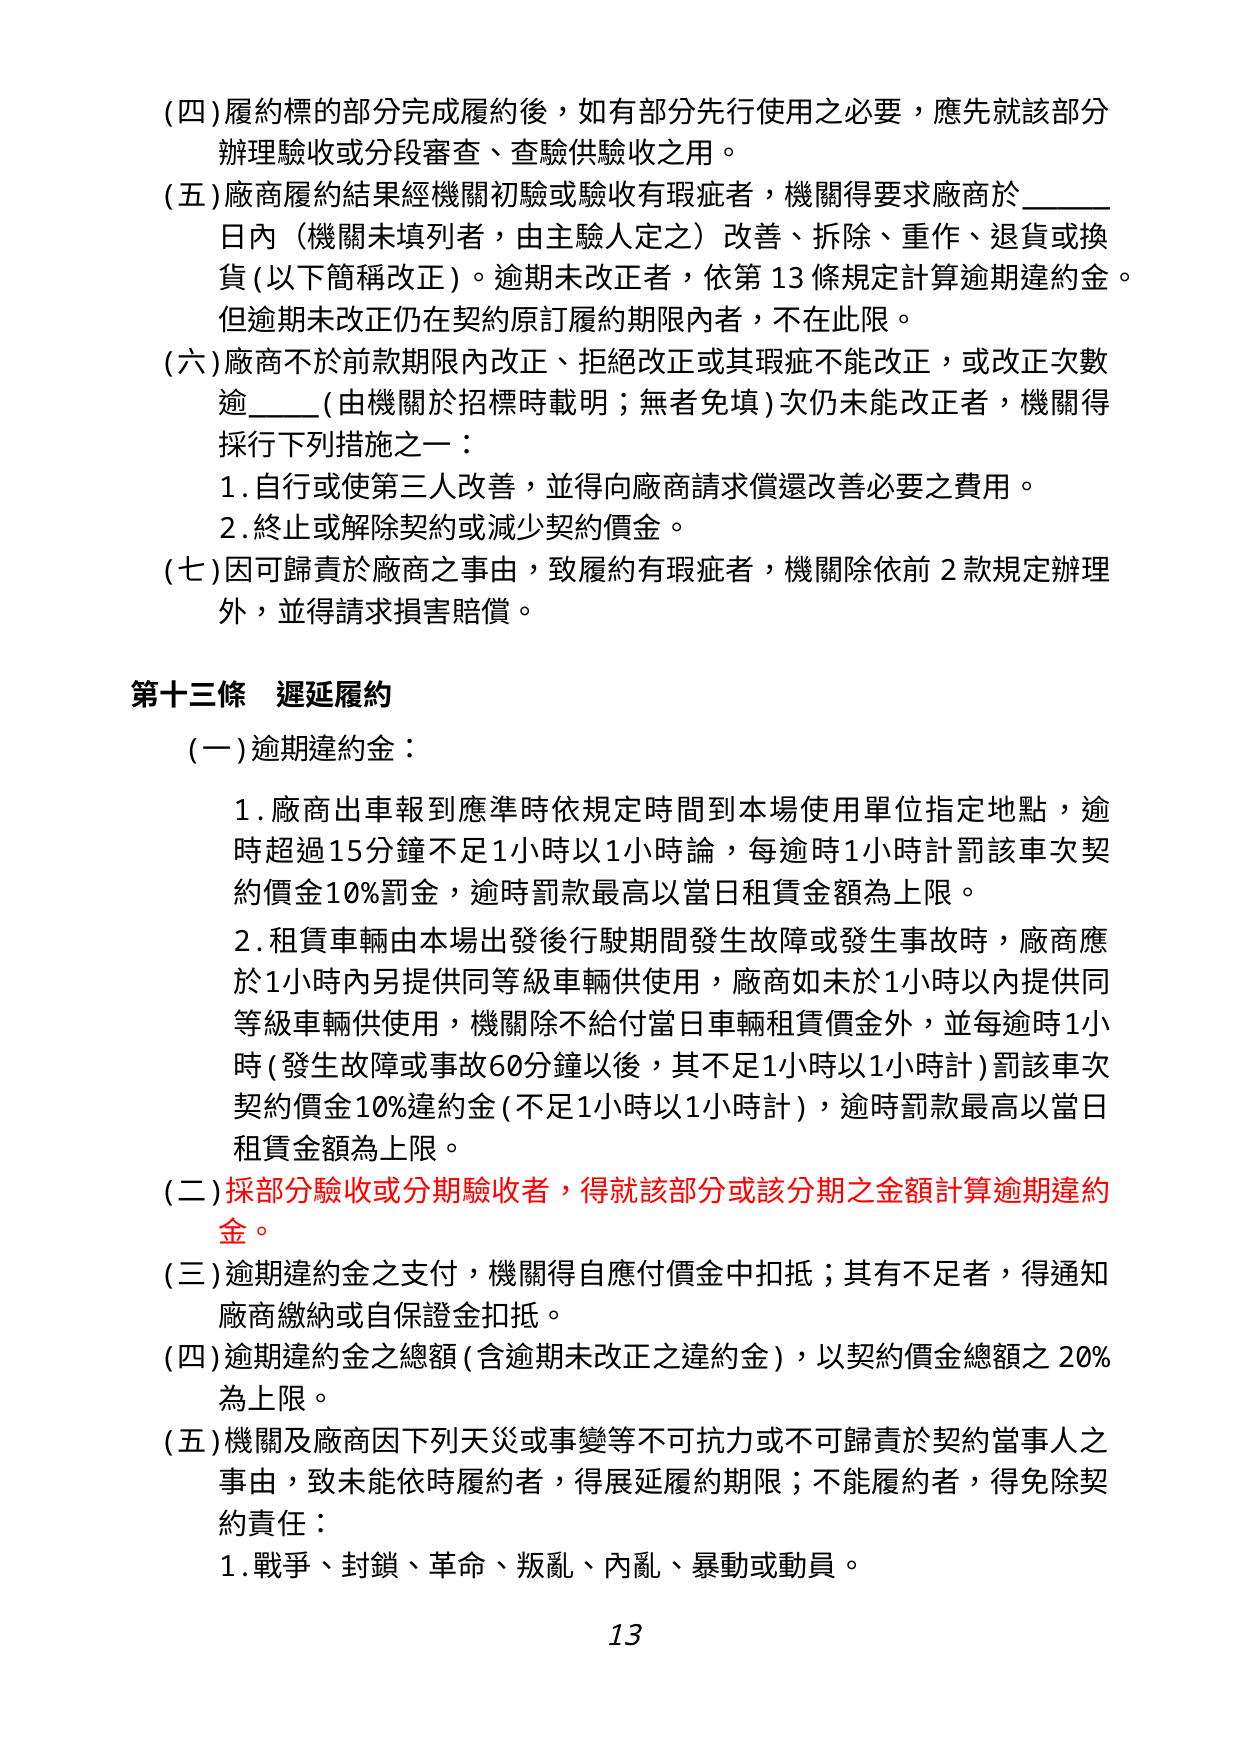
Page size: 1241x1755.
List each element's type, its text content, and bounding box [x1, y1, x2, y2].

text 2.終止或解除契約或減少契約價金。 [218, 505, 1110, 547]
text (五)機關及廠商因下列天災或事變等不可抗力或不可歸責於契約當事人之事由，致未能依時履約者，得展延履約期限；不能履約者，得免除契約責任： [159, 1418, 1110, 1543]
text (二)採部分驗收或分期驗收者，得就該部分或該分期之金額計算逾期違約金。 [159, 1168, 1110, 1251]
text (七)因可歸責於廠商之事由，致履約有瑕疵者，機關除依前2款規定辦理外，並得請求損害賠償。 [159, 547, 1110, 630]
text (五)廠商履約結果經機關初驗或驗收有瑕疵者，機關得要求廠商於_____ 日內（機關未填列者，由主驗人定之）改善、拆除、重作、退貨或換貨(以下簡稱改正)。逾期未改正者，依第13條規定計算逾期違約金。但逾期未改正仍在契約原訂履約期限內者，不在此限。 [159, 172, 1110, 339]
text 1.戰爭、封鎖、革命、叛亂、內亂、暴動或動員。 [218, 1543, 1108, 1584]
text 1.廠商出車報到應準時依規定時間到本場使用單位指定地點，逾時超過15分鐘不足1小時以1小時論，每逾時1小時計罰該車次契約價金10%罰金，逾時罰款最高以當日租賃金額為上限。 [233, 787, 1110, 912]
text (四)逾期違約金之總額(含逾期未改正之違約金)，以契約價金總額之20% 為上限。 [159, 1334, 1110, 1418]
text 第十三條 遲延履約 [130, 672, 1110, 714]
text 1.自行或使第三人改善，並得向廠商請求償還改善必要之費用。 [218, 464, 1110, 505]
text (六)廠商不於前款期限內改正、拒絕改正或其瑕疵不能改正，或改正次數逾____(由機關於招標時載明；無者免填)次仍未能改正者，機關得採行下列措施之一： [159, 339, 1110, 464]
text 2.租賃車輛由本場出發後行駛期間發生故障或發生事故時，廠商應於1小時內另提供同等級車輛供使用，廠商如未於1小時以內提供同等級車輛供使用，機關除不給付當日車輛租賃價金外，並每逾時1小時(發生故障或事故60分鐘以後，其不足1小時以1小時計)罰該車次契約價金10%違約金(不足1小時以1小時計)，逾時罰款最高以當日租賃金額為上限。 [233, 918, 1110, 1168]
text (一)逾期違約金： [184, 726, 1110, 768]
text (四)履約標的部分完成履約後，如有部分先行使用之必要，應先就該部分辦理驗收或分段審查、查驗供驗收之用。 [159, 89, 1110, 172]
text (三)逾期違約金之支付，機關得自應付價金中扣抵；其有不足者，得通知廠商繳納或自保證金扣抵。 [159, 1251, 1110, 1334]
